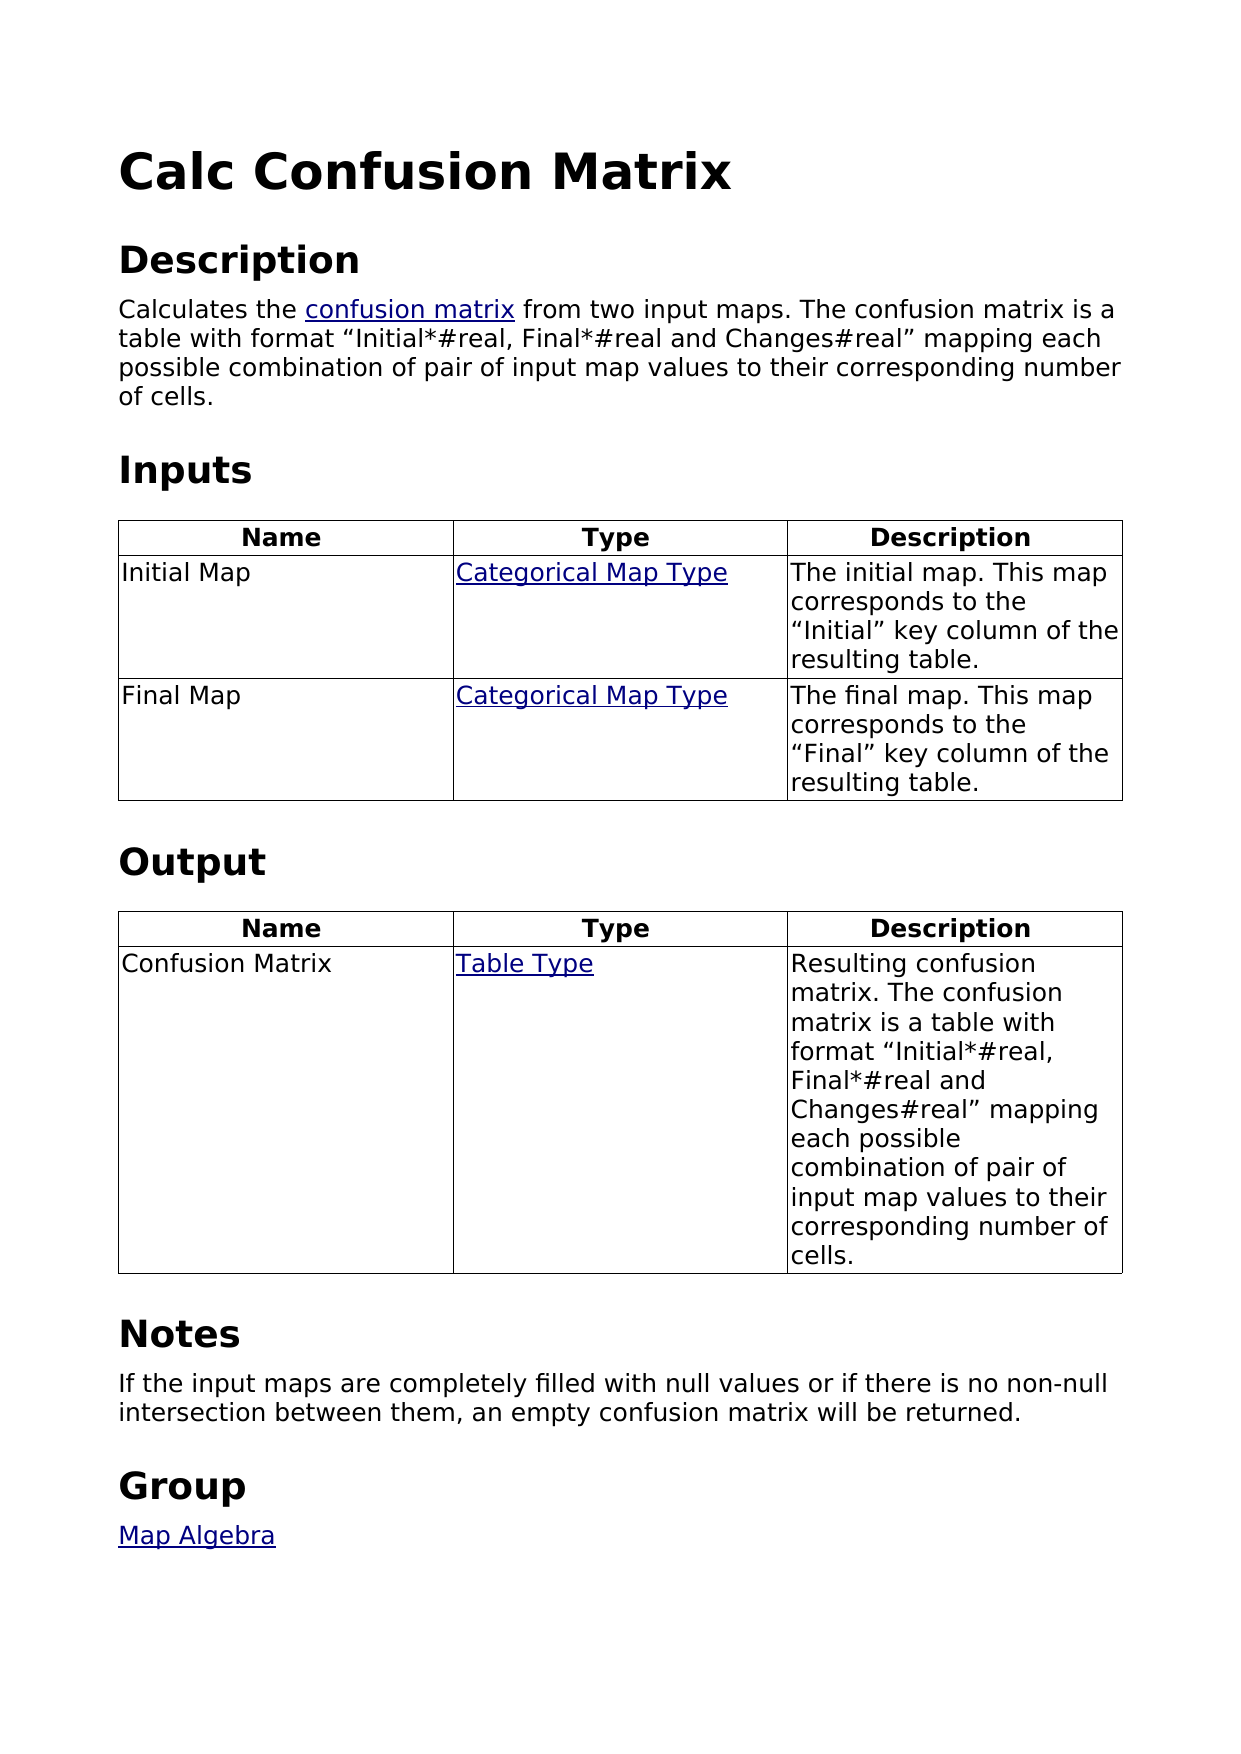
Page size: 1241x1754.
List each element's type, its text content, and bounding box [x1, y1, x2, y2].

text Map Algebra [118, 1521, 1122, 1550]
text If the input maps are completely filled with null values or if there is no non-null intersection between them, an empty confusion matrix will be returned. [118, 1369, 1122, 1427]
subtitle Group [118, 1465, 1122, 1509]
table_header Name [119, 521, 453, 555]
table_cell Categorical Map Type [454, 679, 787, 800]
subtitle Inputs [118, 449, 1122, 493]
subtitle Notes [118, 1313, 1122, 1357]
table_cell Confusion Matrix [119, 947, 453, 1273]
table_header Type [454, 521, 787, 555]
table_cell The final map. This map corresponds to the “Final” key column of the resulting table. [788, 679, 1122, 800]
table_cell Table Type [454, 947, 787, 1273]
table_cell Final Map [119, 679, 453, 800]
table_header Name [119, 912, 453, 946]
table_cell Initial Map [119, 556, 453, 678]
subtitle Description [118, 239, 1122, 282]
table_cell Categorical Map Type [454, 556, 787, 678]
table_cell Resulting confusion matrix. The confusion matrix is a table with format “Initial*#real, Final*#real and Changes#real” mapping each possible combination of pair of input map values to their corresponding number of cells. [788, 947, 1122, 1273]
table_cell The initial map. This map corresponds to the “Initial” key column of the resulting table. [788, 556, 1122, 678]
table_header Description [788, 912, 1122, 946]
subtitle Calc Confusion Matrix [118, 143, 1122, 201]
table_header Description [788, 521, 1122, 555]
subtitle Output [118, 840, 1122, 884]
text Calculates the confusion matrix from two input maps. The confusion matrix is a table with format “Initial*#real, Final*#real and Changes#real” mapping each possible combination of pair of input map values to their corresponding number of cells. [118, 295, 1122, 412]
table_header Type [454, 912, 787, 946]
